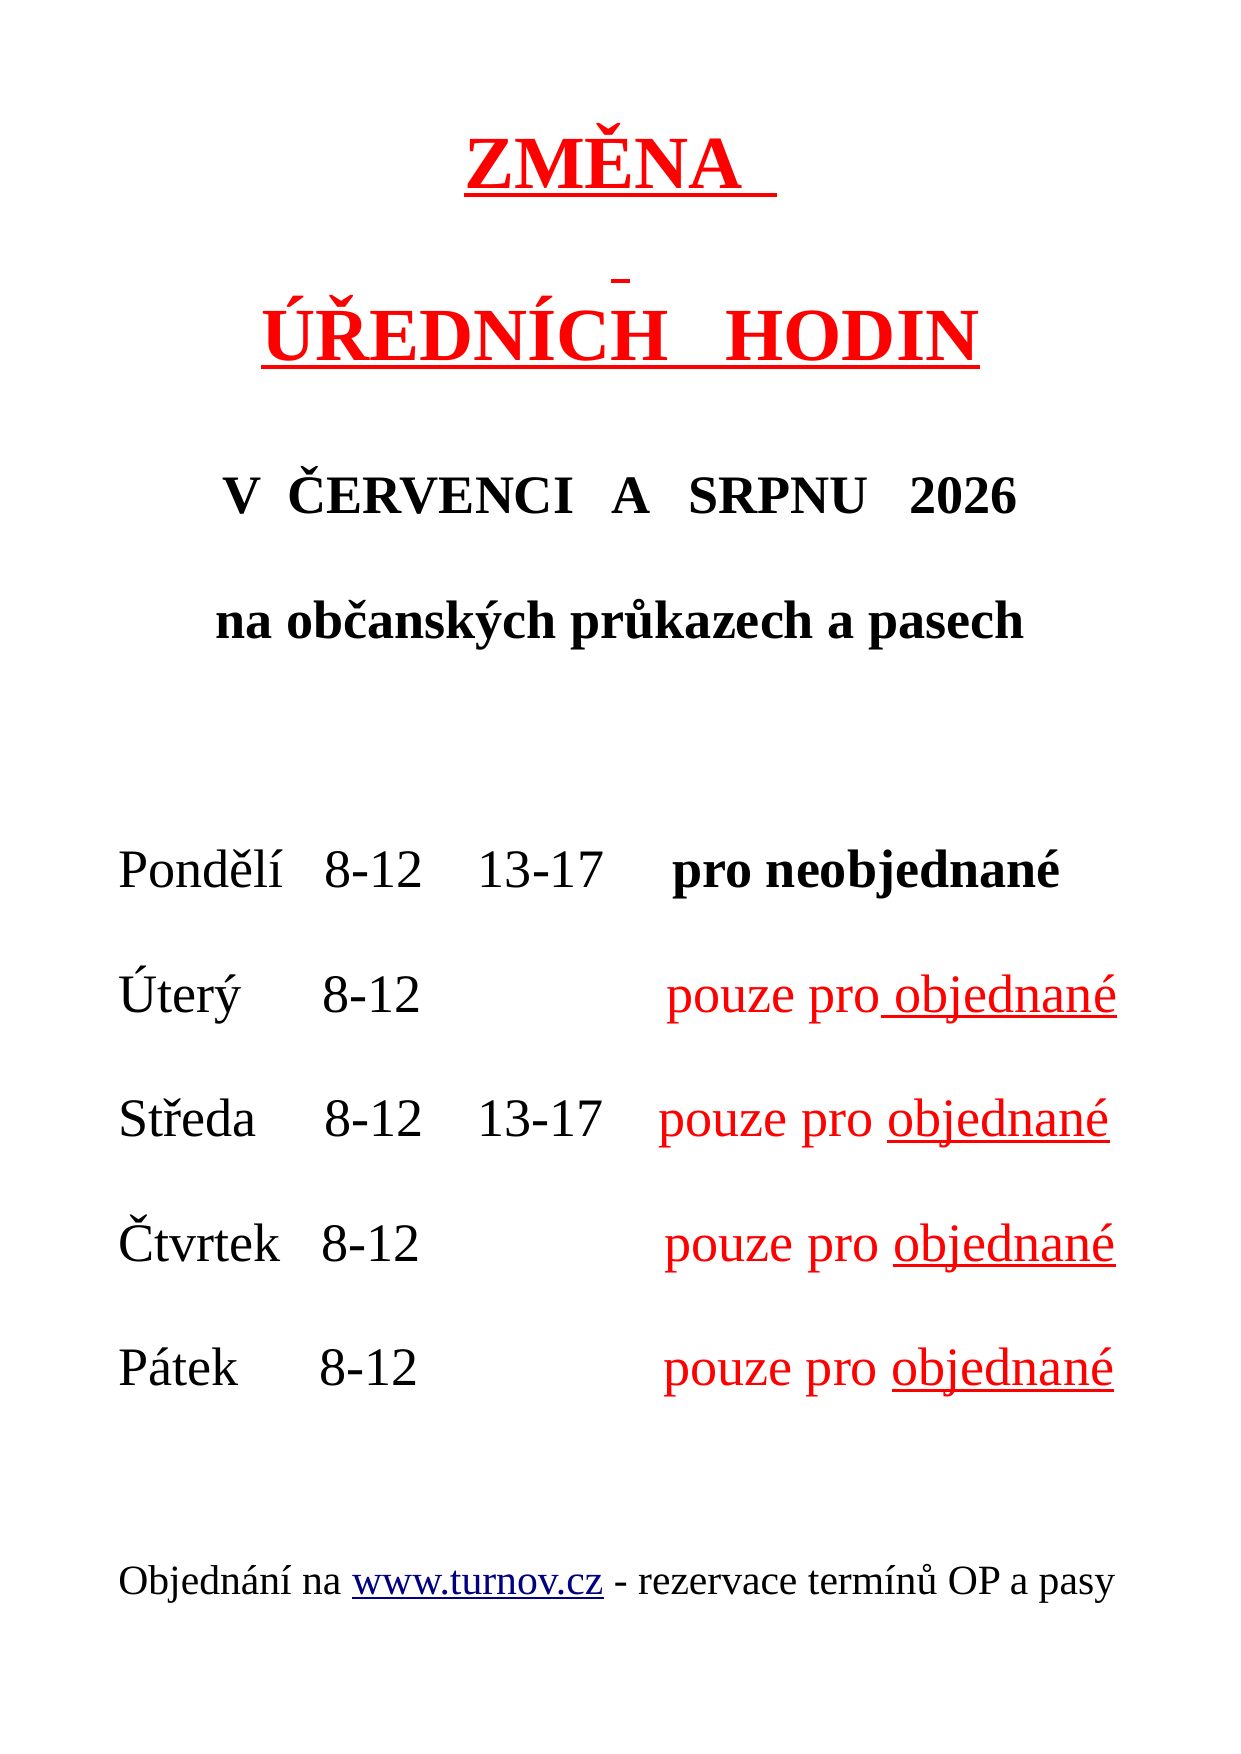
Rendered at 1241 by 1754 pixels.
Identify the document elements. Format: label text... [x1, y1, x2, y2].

text Pondělí 8-12 13-17 pro neobjednané [118, 837, 1122, 899]
text Středa 8-12 13-17 pouze pro objednané [118, 1086, 1122, 1148]
text Úterý 8-12 pouze pro objednané [118, 961, 1122, 1024]
text na občanských průkazech a pasech [118, 588, 1122, 650]
text Pátek 8-12 pouze pro objednané [118, 1335, 1122, 1397]
text V ČERVENCI A SRPNU 2026 [118, 463, 1122, 525]
text ÚŘEDNÍCH HODIN [118, 291, 1122, 377]
text ZMĚNA [118, 118, 1122, 204]
text Objednání na www.turnov.cz - rezervace termínů OP a pasy [118, 1556, 1122, 1603]
text Čtvrtek 8-12 pouze pro objednané [118, 1211, 1122, 1273]
